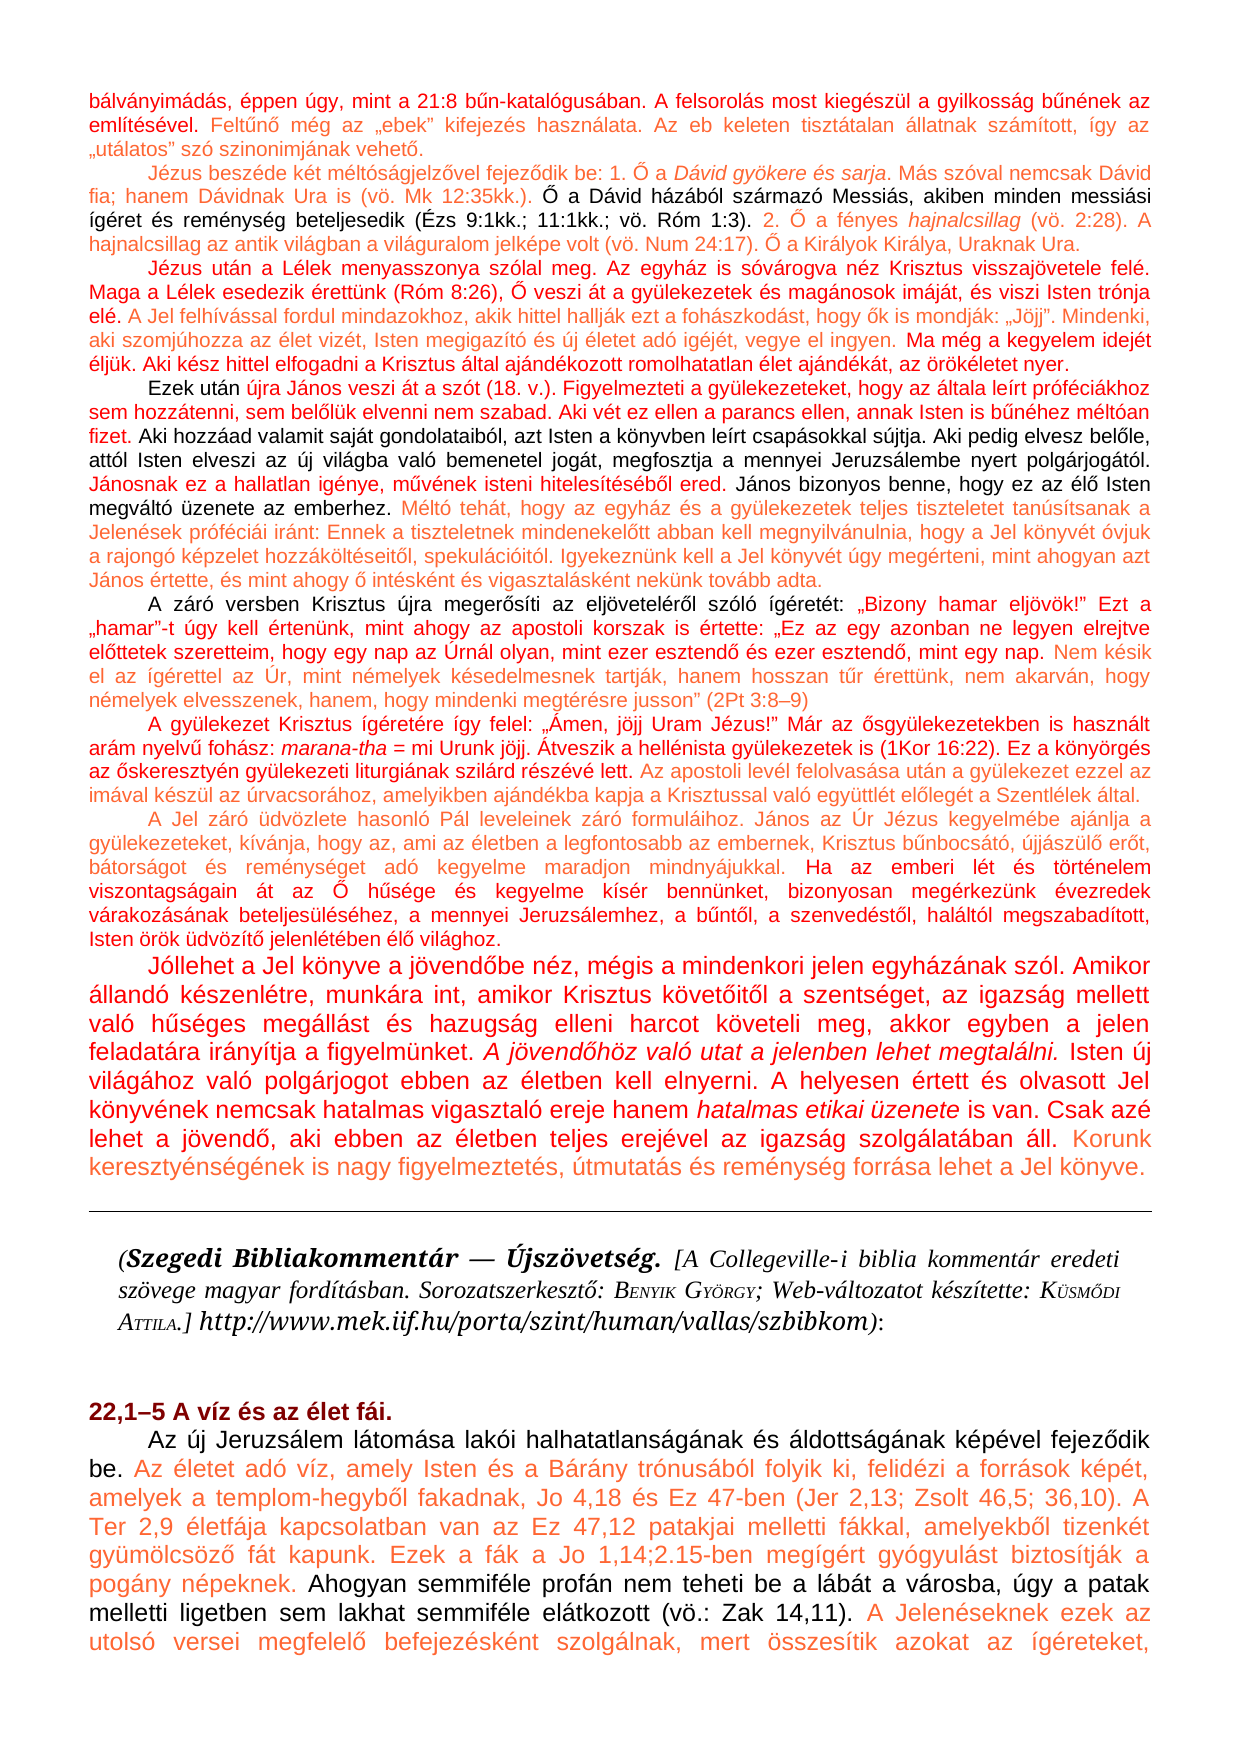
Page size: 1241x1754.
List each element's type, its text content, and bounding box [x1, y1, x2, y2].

text (Szegedi Bibliakommentár ― Újszövetség. [A Collegeville‑i biblia kommentár eredeti szövege magyar fordításban. Sorozatszerkesztő: Benyik György; Web-változatot készítette: Küsmődi Attila.] http://www.mek.iif.hu/porta/szint/human/vallas/szbibkom): [88, 1212, 1152, 1367]
text Jézus után a Lélek menyasszonya szólal meg. Az egyház is sóvárogva néz Krisztus visszajövetele felé. Maga a Lélek esedezik érettünk (Róm 8:26), Ő veszi át a gyülekezetek és magánosok imáját, és viszi Isten trónja elé. A Jel felhívással fordul mindazokhoz, akik hittel hallják ezt a fohászkodást, hogy ők is mondják: „Jöjj”. Mindenki, aki szomjúhozza az élet vizét, Isten megigazító és új életet adó igéjét, vegye el ingyen. Ma még a kegyelem idejét éljük. Aki kész hittel elfogadni a Krisztus által ajándékozott romolhatatlan élet ajándékát, az örökéletet nyer. [88, 256, 1152, 376]
text A záró versben Krisztus újra megerősíti az eljöveteléről szóló ígéretét: „Bizony hamar eljövök!” Ezt a „hamar”‑t úgy kell értenünk, mint ahogy az apostoli korszak is értette: „Ez az egy azonban ne legyen elrejtve előttetek szeretteim, hogy egy nap az Úrnál olyan, mint ezer esztendő és ezer esztendő, mint egy nap. Nem késik el az ígérettel az Úr, mint némelyek késedelmesnek tartják, hanem hosszan tűr érettünk, nem akarván, hogy némelyek elvesszenek, hanem, hogy mindenki megtérésre jusson” (2Pt 3:8–9) [88, 592, 1152, 711]
text 22,1–5 A víz és az élet fái. [88, 1397, 1152, 1425]
text A Jel záró üdvözlete hasonló Pál leveleinek záró formuláihoz. János az Úr Jézus kegyelmébe ajánlja a gyülekezeteket, kívánja, hogy az, ami az életben a legfontosabb az embernek, Krisztus bűnbocsátó, újjászülő erőt, bátorságot és reménységet adó kegyelme maradjon mindnyájukkal. Ha az emberi lét és történelem viszontagságain át az Ő hűsége és kegyelme kísér bennünket, bizonyosan megérkezünk évezredek várakozásának beteljesüléséhez, a mennyei Jeruzsálemhez, a bűntől, a szenvedéstől, haláltól megszabadított, Isten örök üdvözítő jelenlétében élő világhoz. [88, 807, 1152, 951]
text Az új Jeruzsálem látomása lakói halhatatlanságának és áldottságának képével fejeződik be. Az életet adó víz, amely Isten és a Bárány trónusából folyik ki, felidézi a források képét, amelyek a templom-hegyből fakadnak, Jo 4,18 és Ez 47-ben (Jer 2,13; Zsolt 46,5; 36,10). A Ter 2,9 életfája kapcsolatban van az Ez 47,12 patakjai melletti fákkal, amelyekből tizenkét gyümölcsöző fát kapunk. Ezek a fák a Jo 1,14;2.15-ben megígért gyógyulást biztosítják a pogány népeknek. Ahogyan semmiféle profán nem teheti be a lábát a városba, úgy a patak melletti ligetben sem lakhat semmiféle elátkozott (vö.: Zak 14,11). A Jelenéseknek ezek az utolsó versei megfelelő befejezésként szolgálnak, mert összesítik azokat az ígéreteket, [88, 1425, 1152, 1655]
text Jóllehet a Jel könyve a jövendőbe néz, mégis a mindenkori jelen egyházának szól. Amikor állandó készenlétre, munkára int, amikor Krisztus követőitől a szentséget, az igazság mellett való hűséges megállást és hazugság elleni harcot követeli meg, akkor egyben a jelen feladatára irányítja a figyelmünket. A jövendőhöz való utat a jelenben lehet megtalálni. Isten új világához való polgárjogot ebben az életben kell elnyerni. A helyesen értett és olvasott Jel könyvének nemcsak hatalmas vigasztaló ereje hanem hatalmas etikai üzenete is van. Csak azé lehet a jövendő, aki ebben az életben teljes erejével az igazság szolgálatában áll. Korunk keresztyénségének is nagy figyelmeztetés, útmutatás és reménység forrása lehet a Jel könyve. [88, 951, 1152, 1181]
text A gyülekezet Krisztus ígéretére így felel: „Ámen, jöjj Uram Jézus!” Már az ősgyülekezetekben is használt arám nyelvű fohász: marana-tha = mi Urunk jöjj. Átveszik a hellénista gyülekezetek is (1Kor 16:22). Ez a könyörgés az őskeresztyén gyülekezeti liturgiának szilárd részévé lett. Az apostoli levél felolvasása után a gyülekezet ezzel az imával készül az úrvacsorához, amelyikben ajándékba kapja a Krisztussal való együttlét előlegét a Szentlélek által. [88, 711, 1152, 807]
text bálványimádás, éppen úgy, mint a 21:8 bűn-katalógusában. A felsorolás most kiegészül a gyilkosság bűnének az említésével. Feltűnő még az „ebek” kifejezés használata. Az eb keleten tisztátalan állatnak számított, így az „utálatos” szó szinonimjának vehető. [88, 88, 1152, 160]
text Jézus beszéde két méltóságjelzővel fejeződik be: 1. Ő a Dávid gyökere és sarja. Más szóval nemcsak Dávid fia; hanem Dávidnak Ura is (vö. Mk 12:35kk.). Ő a Dávid házából származó Messiás, akiben minden messiási ígéret és reménység beteljesedik (Ézs 9:1kk.; 11:1kk.; vö. Róm 1:3). 2. Ő a fényes hajnalcsillag (vö. 2:28). A hajnalcsillag az antik világban a világuralom jelképe volt (vö. Num 24:17). Ő a Királyok Királya, Uraknak Ura. [88, 160, 1152, 256]
text Ezek után újra János veszi át a szót (18. v.). Figyelmezteti a gyülekezeteket, hogy az általa leírt próféciákhoz sem hozzátenni, sem belőlük elvenni nem szabad. Aki vét ez ellen a parancs ellen, annak Isten is bűnéhez méltóan fizet. Aki hozzáad valamit saját gondolataiból, azt Isten a könyvben leírt csapásokkal sújtja. Aki pedig elvesz belőle, attól Isten elveszi az új világba való bemenetel jogát, megfosztja a mennyei Jeruzsálembe nyert polgárjogától. Jánosnak ez a hallatlan igénye, művének isteni hitelesítéséből ered. János bizonyos benne, hogy ez az élő Isten megváltó üzenete az emberhez. Méltó tehát, hogy az egyház és a gyülekezetek teljes tiszteletet tanúsítsanak a Jelenések próféciái iránt: Ennek a tiszteletnek mindenekelőtt abban kell megnyilvánulnia, hogy a Jel könyvét óvjuk a rajongó képzelet hozzáköltéseitől, spekulációitól. Igyekeznünk kell a Jel könyvét úgy megérteni, mint ahogyan azt János értette, és mint ahogy ő intésként és vigasztalásként nekünk tovább adta. [88, 376, 1152, 592]
